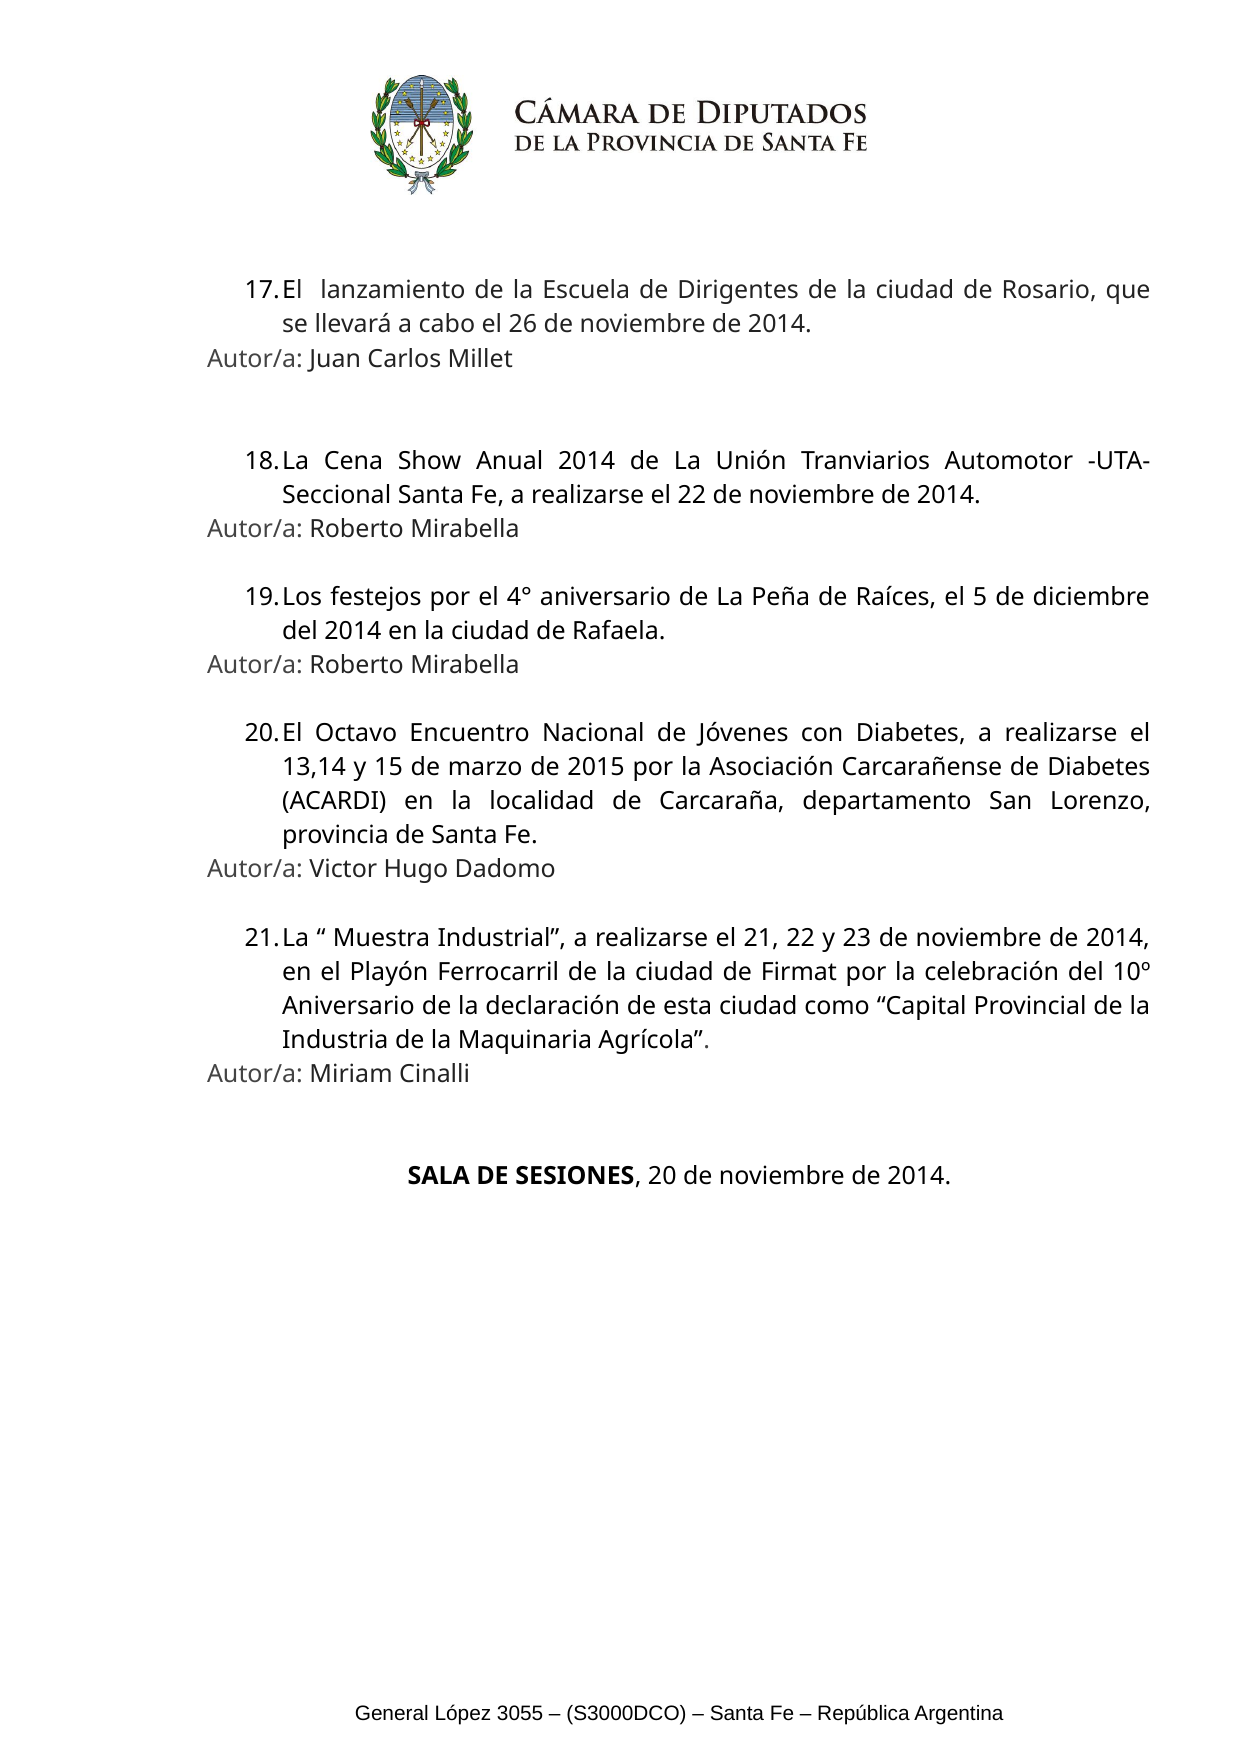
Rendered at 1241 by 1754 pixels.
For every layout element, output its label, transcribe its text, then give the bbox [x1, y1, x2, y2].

text Autor/a: Juan Carlos Millet [207, 340, 1152, 374]
text Autor/a: Miriam Cinalli [207, 1056, 1152, 1089]
list El lanzamiento de la Escuela de Dirigentes de la ciudad de Rosario, que se llevará a cabo el 26 de noviembre de 2014. [244, 272, 1152, 340]
list Los festejos por el 4° aniversario de La Peña de Raíces, el 5 de diciembre del 2014 en la ciudad de Rafaela. [244, 579, 1152, 647]
list La Cena Show Anual 2014 de La Unión Tranviarios Automotor -UTA- Seccional Santa Fe, a realizarse el 22 de noviembre de 2014. [244, 442, 1152, 511]
text Autor/a: Roberto Mirabella [207, 647, 1152, 681]
picture [370, 75, 867, 199]
list El Octavo Encuentro Nacional de Jóvenes con Diabetes, a realizarse el 13,14 y 15 de marzo de 2015 por la Asociación Carcarañense de Diabetes (ACARDI) en la localidad de Carcaraña, departamento San Lorenzo, provincia de Santa Fe. [244, 715, 1152, 851]
text SALA DE SESIONES, 20 de noviembre de 2014. [207, 1158, 1152, 1192]
text Autor/a: Victor Hugo Dadomo [207, 851, 1152, 885]
text Autor/a: Roberto Mirabella [207, 511, 1152, 544]
list La “ Muestra Industrial”, a realizarse el 21, 22 y 23 de noviembre de 2014, en el Playón Ferrocarril de la ciudad de Firmat por la celebración del 10º Aniversario de la declaración de esta ciudad como “Capital Provincial de la Industria de la Maquinaria Agrícola”. [244, 919, 1152, 1056]
